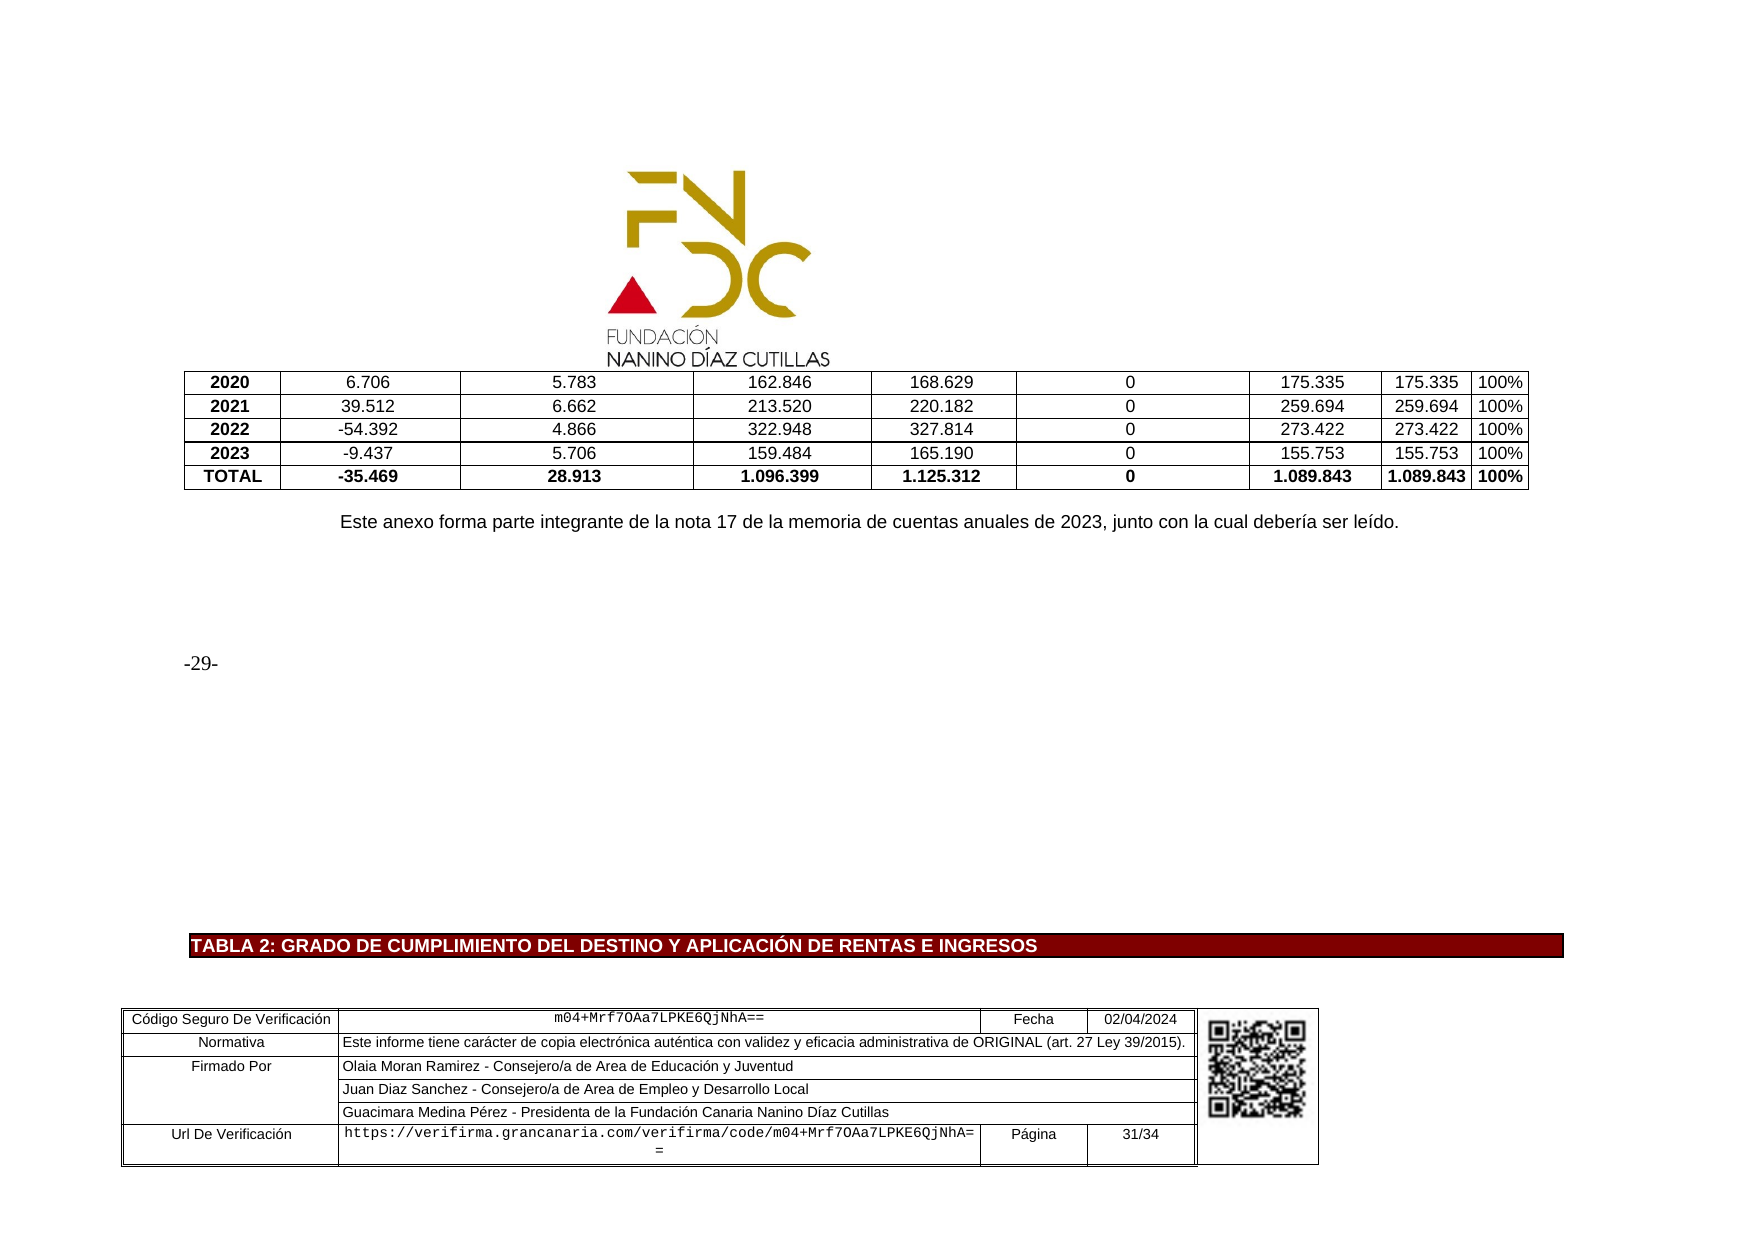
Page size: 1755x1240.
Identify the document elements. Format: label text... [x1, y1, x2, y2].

table_cell 100% [1472, 372, 1528, 394]
table_cell 100% [1472, 419, 1528, 441]
text Este anexo forma parte integrante de la nota 17 de la memoria de cuentas anuales de 2023, junto con la cual debería ser leído. [190, 489, 1540, 555]
text TABLA 2: GRADO DE CUMPLIMIENTO DEL DESTINO Y APLICACIÓN DE RENTAS E INGRESOS [191, 935, 1562, 956]
table_cell 155.753 [1382, 443, 1471, 465]
table_cell 100% [1472, 395, 1528, 418]
table_cell 259.694 [1250, 395, 1381, 418]
table_cell 1.125.312 [872, 466, 1016, 488]
table_cell 2020 [185, 372, 280, 394]
table_cell 165.190 [872, 443, 1016, 465]
table_cell 5.783 [461, 372, 693, 394]
table_cell 159.484 [694, 443, 871, 465]
table_cell 100% [1472, 466, 1528, 488]
table_cell 220.182 [872, 395, 1016, 418]
table_cell 2022 [185, 419, 280, 441]
table_cell -9.437 [281, 443, 460, 465]
table_cell 327.814 [872, 419, 1016, 441]
table_cell 1.089.843 [1250, 466, 1381, 488]
table_cell 2023 [185, 443, 280, 465]
table_cell 0 [1017, 466, 1249, 488]
table_cell 162.846 [694, 372, 871, 394]
table_cell 175.335 [1250, 372, 1381, 394]
table_cell 100% [1472, 443, 1528, 465]
table_cell 175.335 [1382, 372, 1471, 394]
table_cell 6.662 [461, 395, 693, 418]
table_cell -54.392 [281, 419, 460, 441]
table_cell 155.753 [1250, 443, 1381, 465]
table_cell -35.469 [281, 466, 460, 488]
table_cell 28.913 [461, 466, 693, 488]
table_cell 1.089.843 [1382, 466, 1471, 488]
table_cell 0 [1017, 395, 1249, 418]
table_cell 4.866 [461, 419, 693, 441]
subtitle -29- [183, 651, 1564, 675]
table_cell 322.948 [694, 419, 871, 441]
table_cell 273.422 [1382, 419, 1471, 441]
table_cell 5.706 [461, 443, 693, 465]
table_cell 0 [1017, 372, 1249, 394]
table_cell 259.694 [1382, 395, 1471, 418]
table_cell TOTAL [185, 466, 280, 488]
table_cell 39.512 [281, 395, 460, 418]
table_cell 168.629 [872, 372, 1016, 394]
table_cell 213.520 [694, 395, 871, 418]
table_cell 273.422 [1250, 419, 1381, 441]
table_cell 2021 [185, 395, 280, 418]
table_cell 1.096.399 [694, 466, 871, 488]
table_cell 6.706 [281, 372, 460, 394]
table_cell 0 [1017, 443, 1249, 465]
table_cell 0 [1017, 419, 1249, 441]
